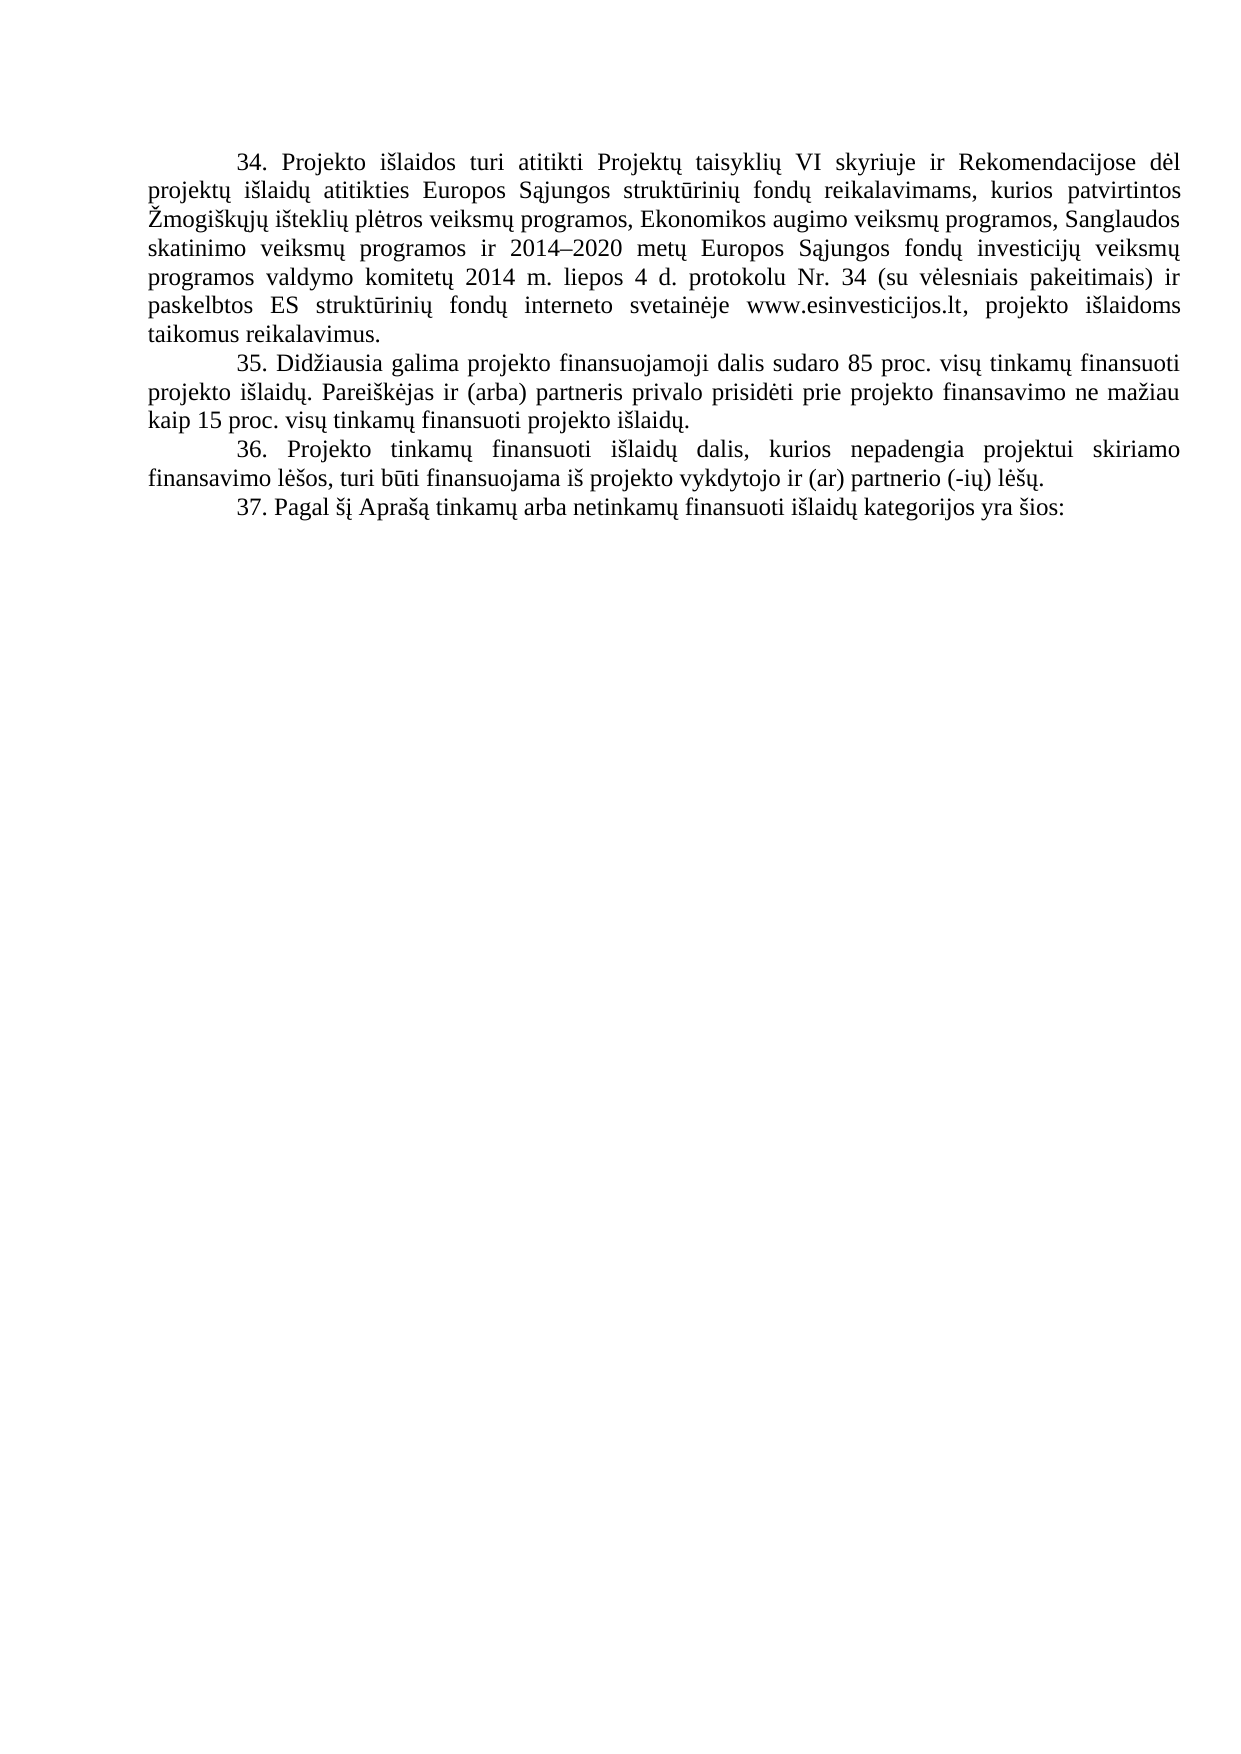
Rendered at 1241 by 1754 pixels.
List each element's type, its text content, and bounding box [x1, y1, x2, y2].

text 37. Pagal šį Aprašą tinkamų arba netinkamų finansuoti išlaidų kategorijos yra šios: [148, 492, 1181, 521]
text 34. Projekto išlaidos turi atitikti Projektų taisyklių VI skyriuje ir Rekomendacijose dėl projektų išlaidų atitikties Europos Sąjungos struktūrinių fondų reikalavimams, kurios patvirtintos Žmogiškųjų išteklių plėtros veiksmų programos, Ekonomikos augimo veiksmų programos, Sanglaudos skatinimo veiksmų programos ir 2014–2020 metų Europos Sąjungos fondų investicijų veiksmų programos valdymo komitetų 2014 m. liepos 4 d. protokolu Nr. 34 (su vėlesniais pakeitimais) ir paskelbtos ES struktūrinių fondų interneto svetainėje www.esinvesticijos.lt, projekto išlaidoms taikomus reikalavimus. [148, 147, 1181, 348]
text 35. Didžiausia galima projekto finansuojamoji dalis sudaro 85 proc. visų tinkamų finansuoti projekto išlaidų. Pareiškėjas ir (arba) partneris privalo prisidėti prie projekto finansavimo ne mažiau kaip 15 proc. visų tinkamų finansuoti projekto išlaidų. [148, 348, 1181, 434]
text 36. Projekto tinkamų finansuoti išlaidų dalis, kurios nepadengia projektui skiriamo finansavimo lėšos, turi būti finansuojama iš projekto vykdytojo ir (ar) partnerio (-ių) lėšų. [148, 434, 1181, 492]
